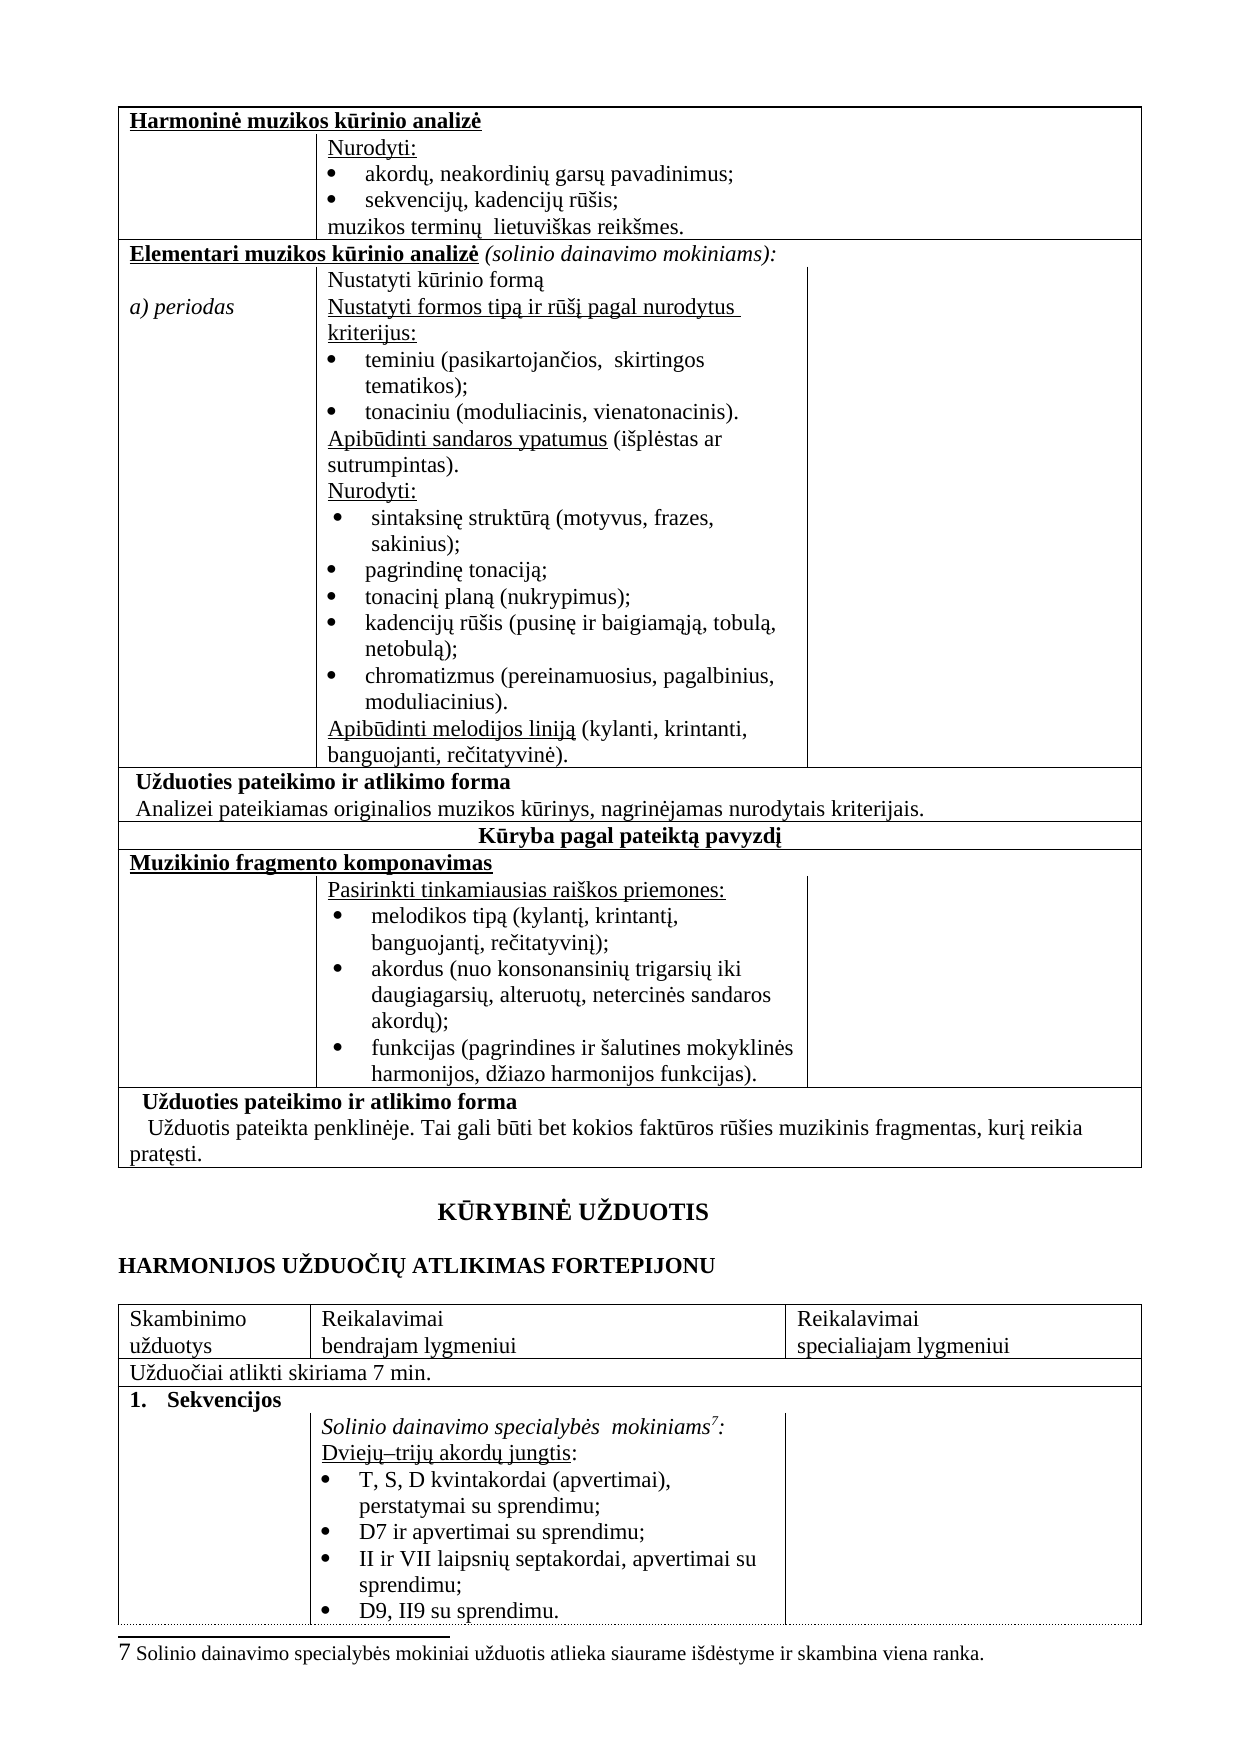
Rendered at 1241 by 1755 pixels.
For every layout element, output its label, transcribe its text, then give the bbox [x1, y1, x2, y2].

table_cell [808, 876, 1141, 1087]
table_cell Nustatyti kūrinio formą [317, 267, 807, 293]
table_cell [808, 293, 1141, 767]
table_cell [786, 1413, 1141, 1624]
table_header Skambinimo užduotys [119, 1305, 310, 1358]
table_cell [119, 1413, 310, 1624]
table_cell Solinio dainavimo specialybės mokiniams: Dviejų–trijų akordų jungtis:  T, S, D kvintakordai (apvertimai), perstatymai su sprendimu;  D7 ir apvertimai su sprendimu;  II ir VII laipsnių septakordai, apvertimai su sprendimu;  D9, II9 su sprendimu. [311, 1413, 785, 1624]
table_cell Elementari muzikos kūrinio analizė (solinio dainavimo mokiniams): [119, 240, 1141, 267]
table_cell Nurodyti:  akordų, neakordinių garsų pavadinimus;  sekvencijų, kadencijų rūšis; muzikos terminų lietuviškas reikšmes. [317, 134, 1141, 239]
table_cell Nustatyti formos tipą ir rūšį pagal nurodytus kriterijus:  teminiu (pasikartojančios, skirtingos tematikos);  tonaciniu (moduliacinis, vienatonacinis). Apibūdinti sandaros ypatumus (išplėstas ar sutrumpintas). Nurodyti:  sintaksinę struktūrą (motyvus, frazes, sakinius);  pagrindinę tonaciją;  tonacinį planą (nukrypimus);  kadencijų rūšis (pusinę ir baigiamąją, tobulą, netobulą);  chromatizmus (pereinamuosius, pagalbinius, moduliacinius). Apibūdinti melodijos liniją (kylanti, krintanti, banguojanti, rečitatyvinė). [317, 293, 807, 767]
table_cell [119, 267, 316, 293]
table_cell [119, 134, 316, 239]
table_cell Harmoninė muzikos kūrinio analizė [119, 108, 1141, 134]
table_cell Užduoties pateikimo ir atlikimo forma Analizei pateikiamas originalios muzikos kūrinys, nagrinėjamas nurodytais kriterijais. [119, 768, 1141, 821]
table_cell Kūryba pagal pateiktą pavyzdį [119, 822, 1141, 848]
text KŪRYBINĖ UŽDUOTIS [118, 1197, 1028, 1225]
text HARMONIJOS UŽDUOČIŲ ATLIKIMAS FORTEPIJONU [118, 1252, 1122, 1278]
table_cell [119, 876, 316, 1087]
table_cell Užduočiai atlikti skiriama 7 min. [119, 1359, 1141, 1386]
table_cell Pasirinkti tinkamiausias raiškos priemones:  melodikos tipą (kylantį, krintantį, banguojantį, rečitatyvinį);  akordus (nuo konsonansinių trigarsių iki daugiagarsių, alteruotų, netercinės sandaros akordų);  funkcijas (pagrindines ir šalutines mokyklinės harmonijos, džiazo harmonijos funkcijas). [317, 876, 807, 1087]
table_cell a) periodas [119, 293, 316, 767]
table_header Reikalavimai specialiajam lygmeniui [786, 1305, 1141, 1358]
table_cell Muzikinio fragmento komponavimas [119, 850, 1141, 876]
table_cell [808, 267, 1141, 293]
table_cell Užduoties pateikimo ir atlikimo forma Užduotis pateikta penklinėje. Tai gali būti bet kokios faktūros rūšies muzikinis fragmentas, kurį reikia pratęsti. [119, 1088, 1141, 1167]
table_header Reikalavimai bendrajam lygmeniui [311, 1305, 785, 1358]
table_cell 1. Sekvencijos [119, 1387, 1141, 1413]
